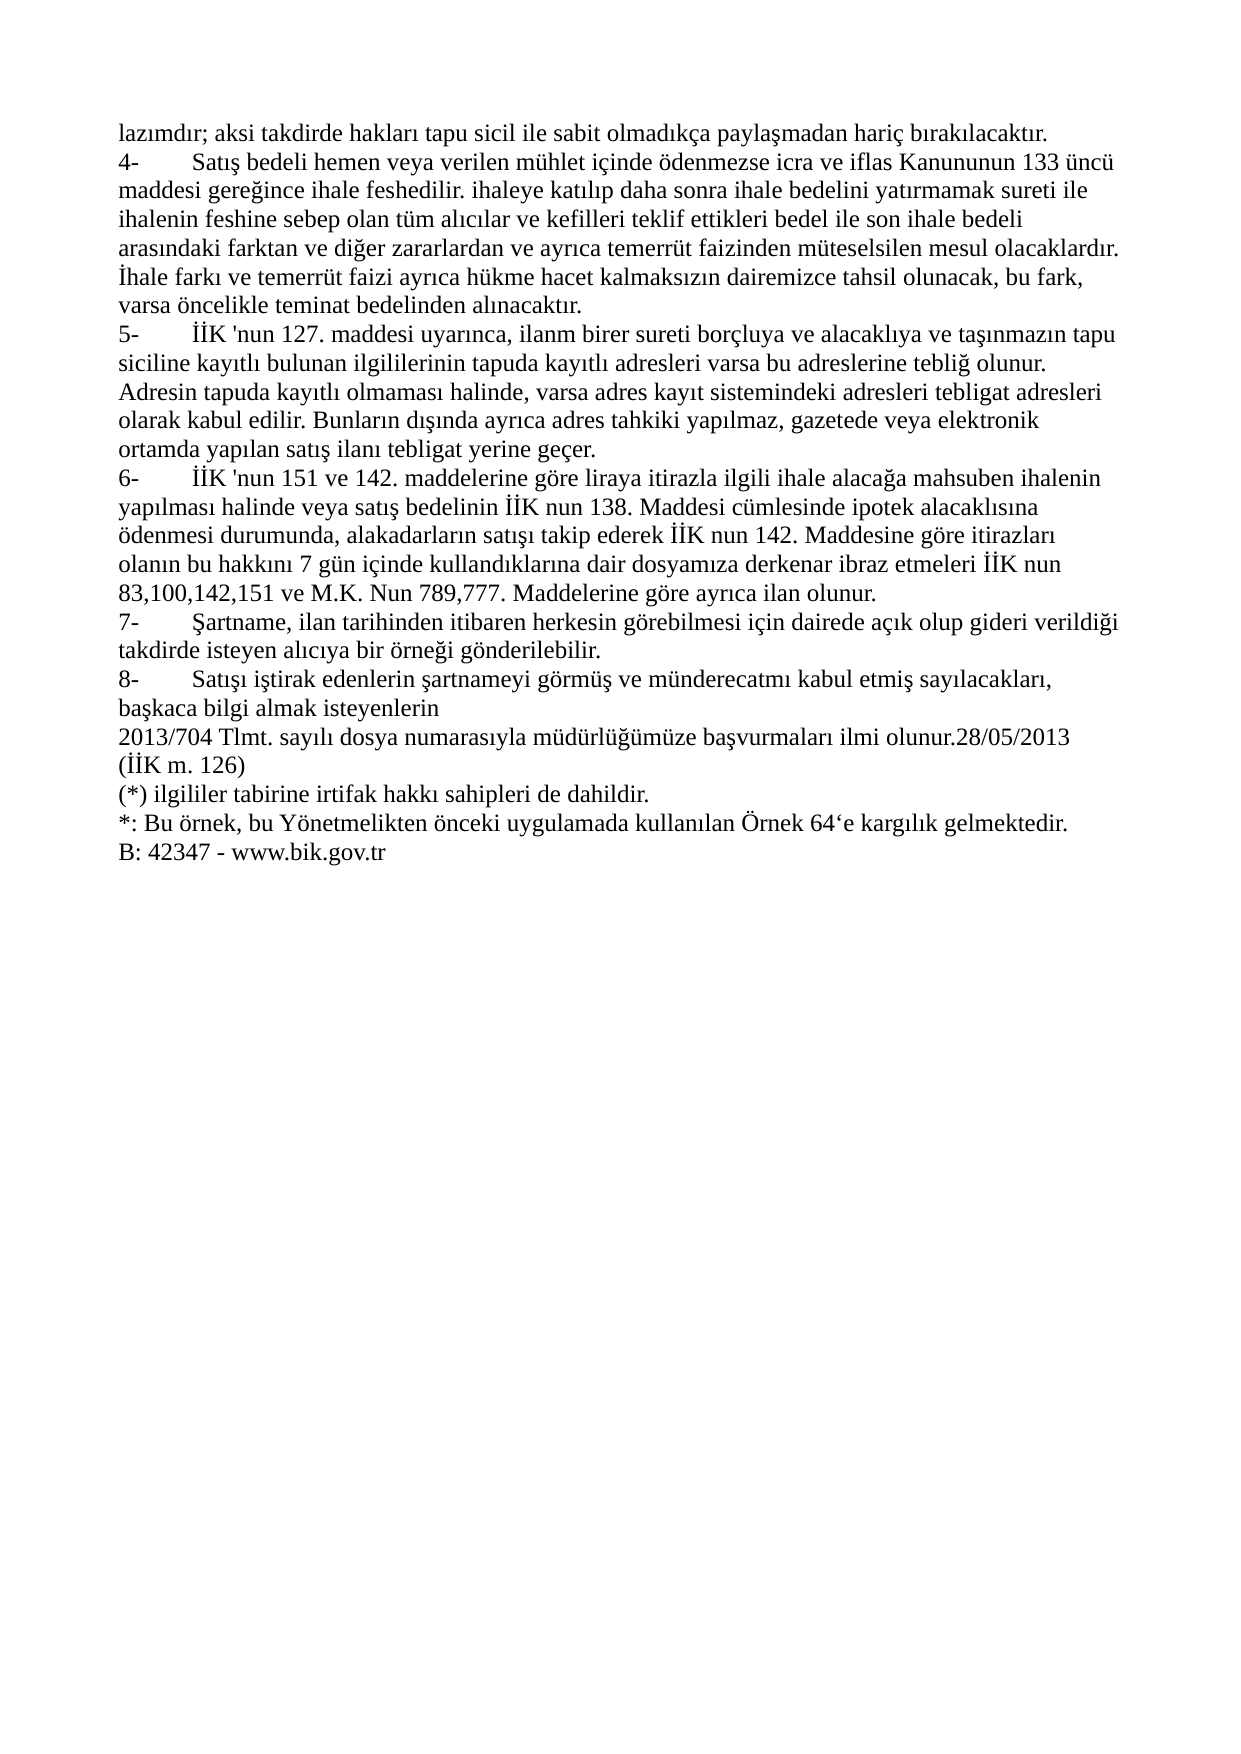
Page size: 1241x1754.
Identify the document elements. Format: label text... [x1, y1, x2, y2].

text 6- İİK 'nun 151 ve 142. maddelerine göre liraya itirazla ilgili ihale alacağa mahsuben ihalenin yapılması halinde veya satış bedelinin İİK nun 138. Maddesi cümlesinde ipotek alacaklısına ödenmesi durumunda, alakadarların satışı takip ederek İİK nun 142. Maddesine göre itirazları olanın bu hakkını 7 gün içinde kullandıklarına dair dosyamıza derkenar ibraz etmeleri İİK nun 83,100,142,151 ve M.K. Nun 789,777. Maddelerine göre ayrıca ilan olunur. [118, 463, 1122, 607]
text *: Bu örnek, bu Yönetmelikten önceki uygulamada kullanılan Örnek 64‘e kargılık gelmektedir. [118, 808, 1122, 837]
text (İİK m. 126) [118, 751, 1122, 779]
text lazımdır; aksi takdirde hakları tapu sicil ile sabit olmadıkça paylaş­madan hariç bırakılacaktır. [118, 118, 1122, 147]
text 4- Satış bedeli hemen veya verilen mühlet içinde ödenmezse icra ve iflas Kanununun 133 üncü maddesi gereğince ihale fes­hedilir. ihaleye katılıp daha sonra ihale bedelini yatırmamak sureti ile ihalenin feshine sebep olan tüm alıcılar ve kefilleri teklif ettikleri bedel ile son ihale bedeli arasındaki farktan ve diğer zararlardan ve ayrıca temerrüt faizinden müteselsilen mesul ola­caklardır. İhale farkı ve temerrüt faizi ayrıca hükme hacet kalmaksızın dairemizce tahsil olunacak, bu fark, varsa öncelikle temi­nat bedelinden alınacaktır. [118, 147, 1122, 319]
text B: 42347 - www.bik.gov.tr [118, 837, 1122, 866]
text 2013/704 Tlmt. sayılı dosya numarasıyla müdürlüğümüze başvurmaları ilmi olunur.28/05/2013 [118, 722, 1122, 751]
text 5- İİK 'nun 127. maddesi uyarınca, ilanm birer sureti borçluya ve alacaklıya ve taşınmazın tapu siciline kayıtlı bulunan ilgililerinin tapuda kayıtlı adresleri varsa bu adreslerine tebliğ olunur. Adresin tapuda kayıtlı olmaması halinde, varsa adres kayıt sistemindeki adresleri tebligat adresleri olarak kabul edilir. Bunların dışında ayrıca adres tahkiki yapılmaz, gazetede veya elek­tronik ortamda yapılan satış ilanı tebligat yerine geçer. [118, 319, 1122, 463]
text (*) ilgililer tabirine irtifak hakkı sahipleri de dahildir. [118, 779, 1122, 808]
text 8- Satışı iştirak edenlerin şartnameyi görmüş ve münderecatmı kabul etmiş sayılacakları, başkaca bilgi almak isteyenlerin [118, 664, 1122, 722]
text 7- Şartname, ilan tarihinden itibaren herkesin görebilmesi için dairede açık olup gideri verildiği takdirde isteyen alıcıya bir örneği gönderilebilir. [118, 607, 1122, 664]
